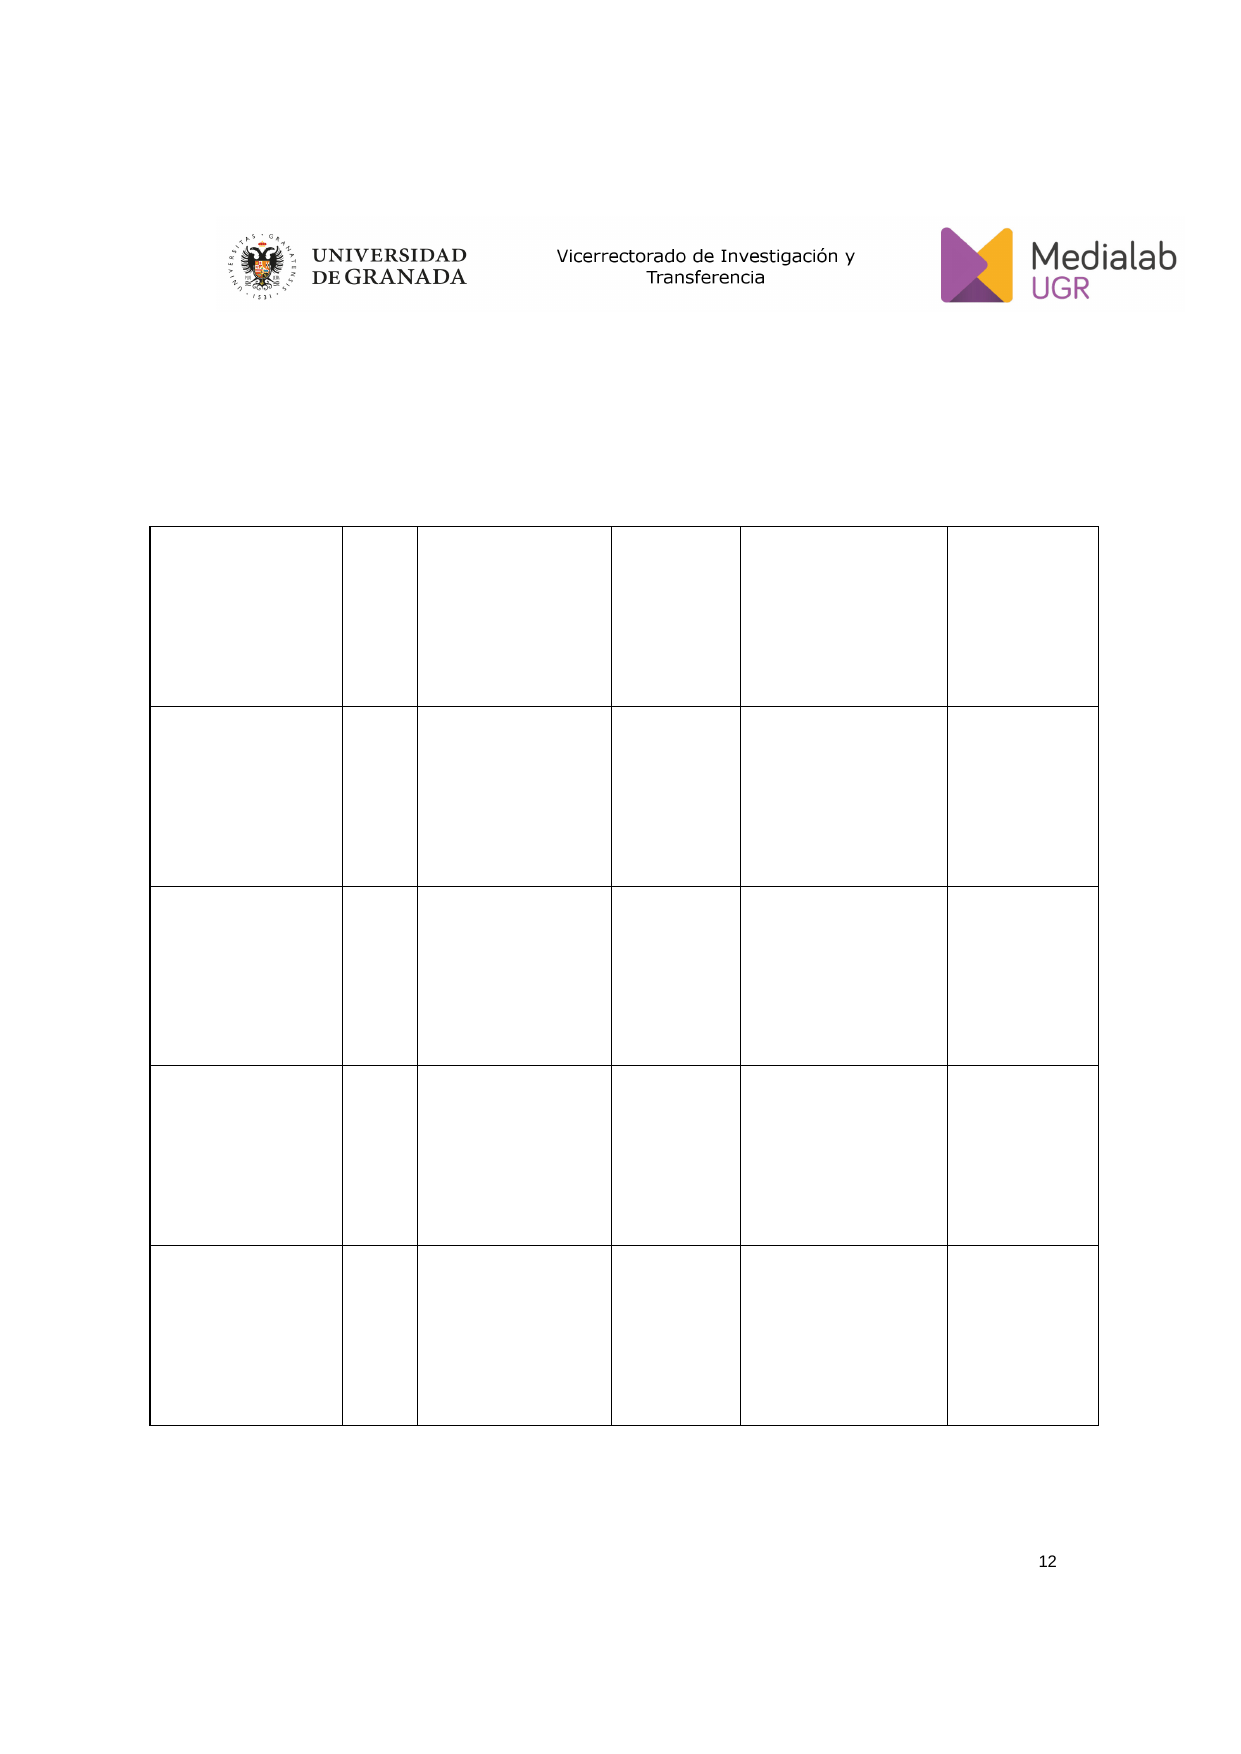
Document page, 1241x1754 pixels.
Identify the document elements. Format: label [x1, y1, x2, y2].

table_cell [612, 1246, 740, 1425]
table_cell [418, 527, 611, 706]
table_cell [741, 1246, 947, 1425]
table_cell [151, 527, 342, 706]
table_cell [948, 1246, 1098, 1425]
table_cell [343, 1066, 417, 1245]
table_cell [612, 527, 740, 706]
table_cell [418, 887, 611, 1065]
table_cell [418, 707, 611, 886]
picture [216, 216, 1185, 312]
table_cell [612, 887, 740, 1065]
table_cell [948, 887, 1098, 1065]
table_cell [343, 527, 417, 706]
table_cell [741, 1066, 947, 1245]
table_cell [343, 1246, 417, 1425]
table_cell [741, 887, 947, 1065]
table_cell [948, 527, 1098, 706]
table_cell [612, 1066, 740, 1245]
table_cell [741, 707, 947, 886]
table_cell [418, 1066, 611, 1245]
table_cell [151, 887, 342, 1065]
table_cell [741, 527, 947, 706]
table_cell [948, 707, 1098, 886]
table_cell [343, 887, 417, 1065]
table_cell [418, 1246, 611, 1425]
table_cell [612, 707, 740, 886]
table_cell [151, 707, 342, 886]
table_cell [151, 1246, 342, 1425]
table_cell [343, 707, 417, 886]
table_cell [948, 1066, 1098, 1245]
table_cell [151, 1066, 342, 1245]
